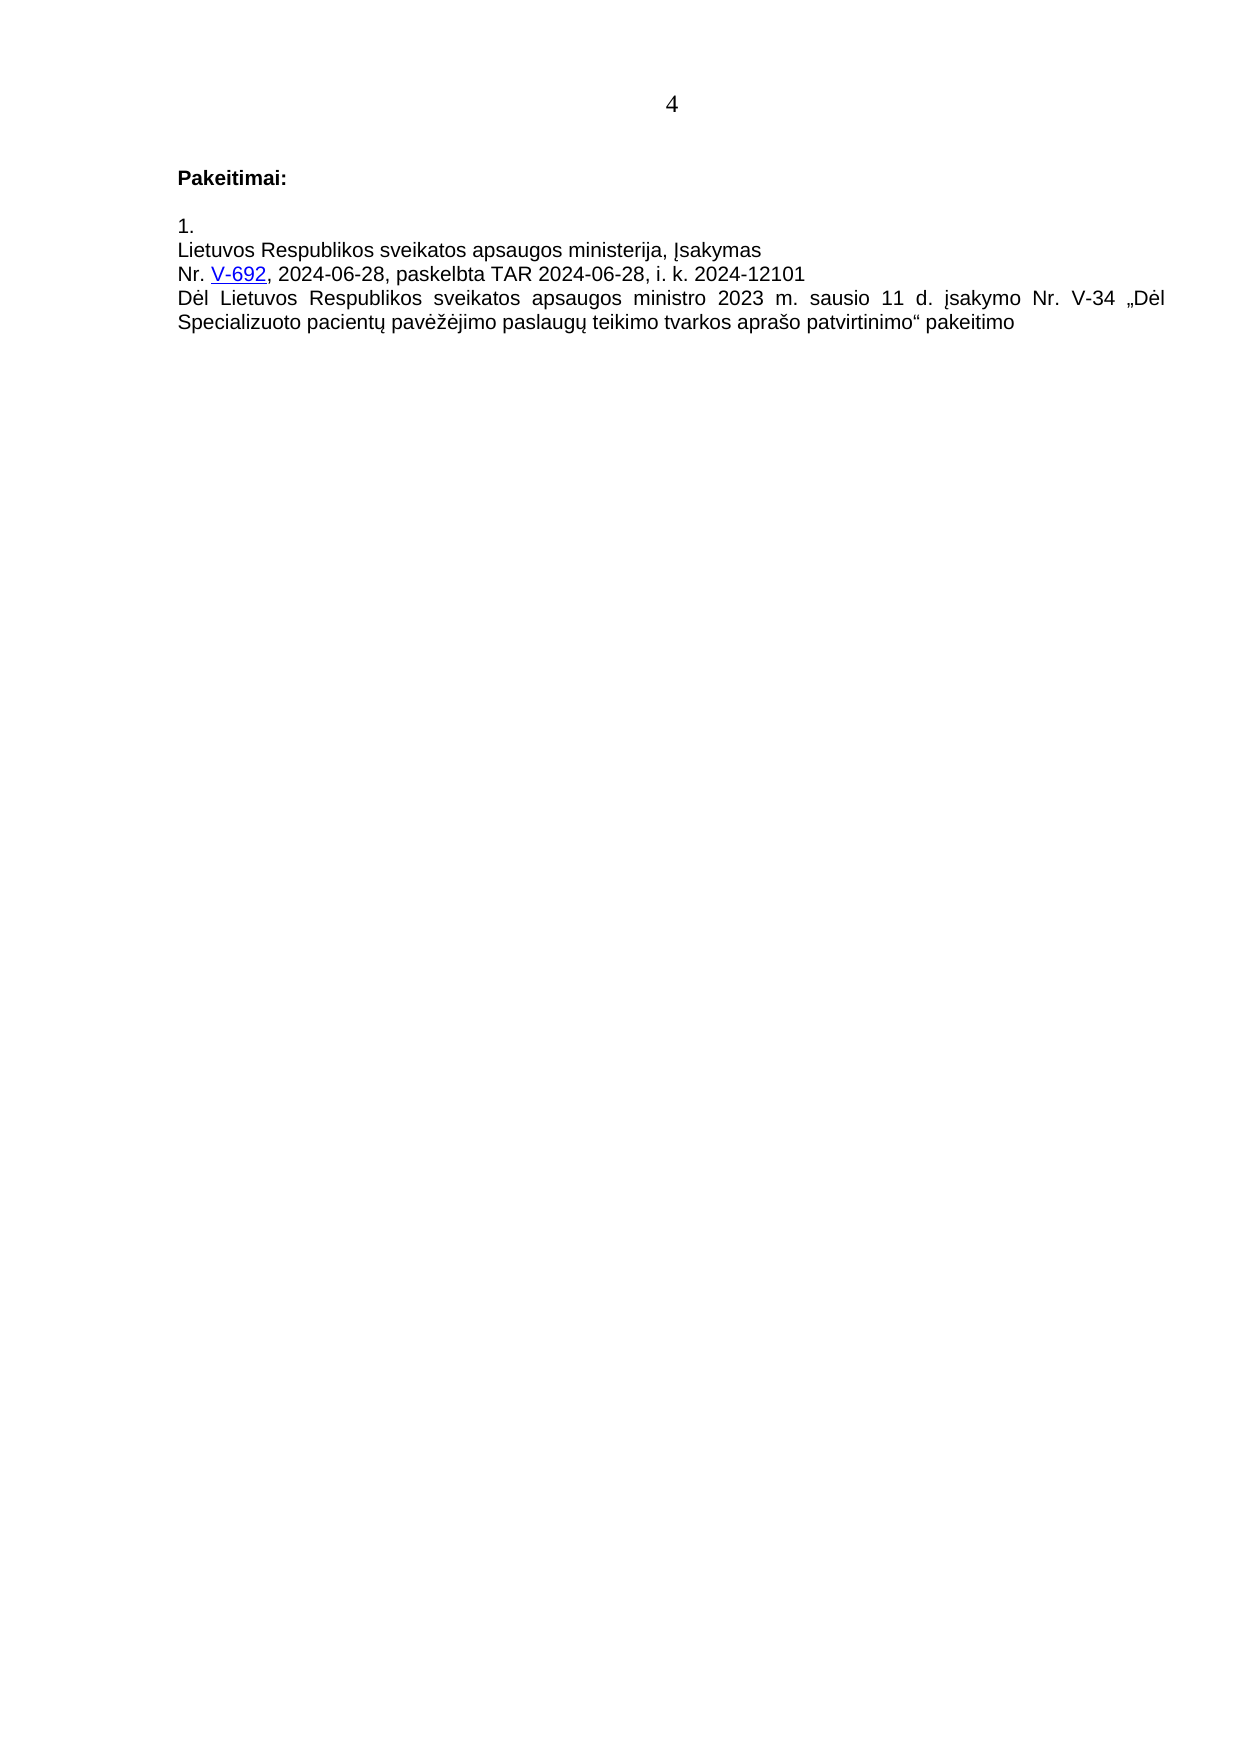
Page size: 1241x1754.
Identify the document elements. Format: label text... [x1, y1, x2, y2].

text Lietuvos Respublikos sveikatos apsaugos ministerija, Įsakymas [177, 238, 1166, 262]
text Nr. V-692, 2024-06-28, paskelbta TAR 2024-06-28, i. k. 2024-12101 [177, 262, 1166, 286]
text 1. [177, 214, 1166, 238]
text Dėl Lietuvos Respublikos sveikatos apsaugos ministro 2023 m. sausio 11 d. įsakymo Nr. V-34 „Dėl Specializuoto pacientų pavėžėjimo paslaugų teikimo tvarkos aprašo patvirtinimo“ pakeitimo [177, 286, 1166, 334]
text Pakeitimai: [177, 166, 1166, 190]
